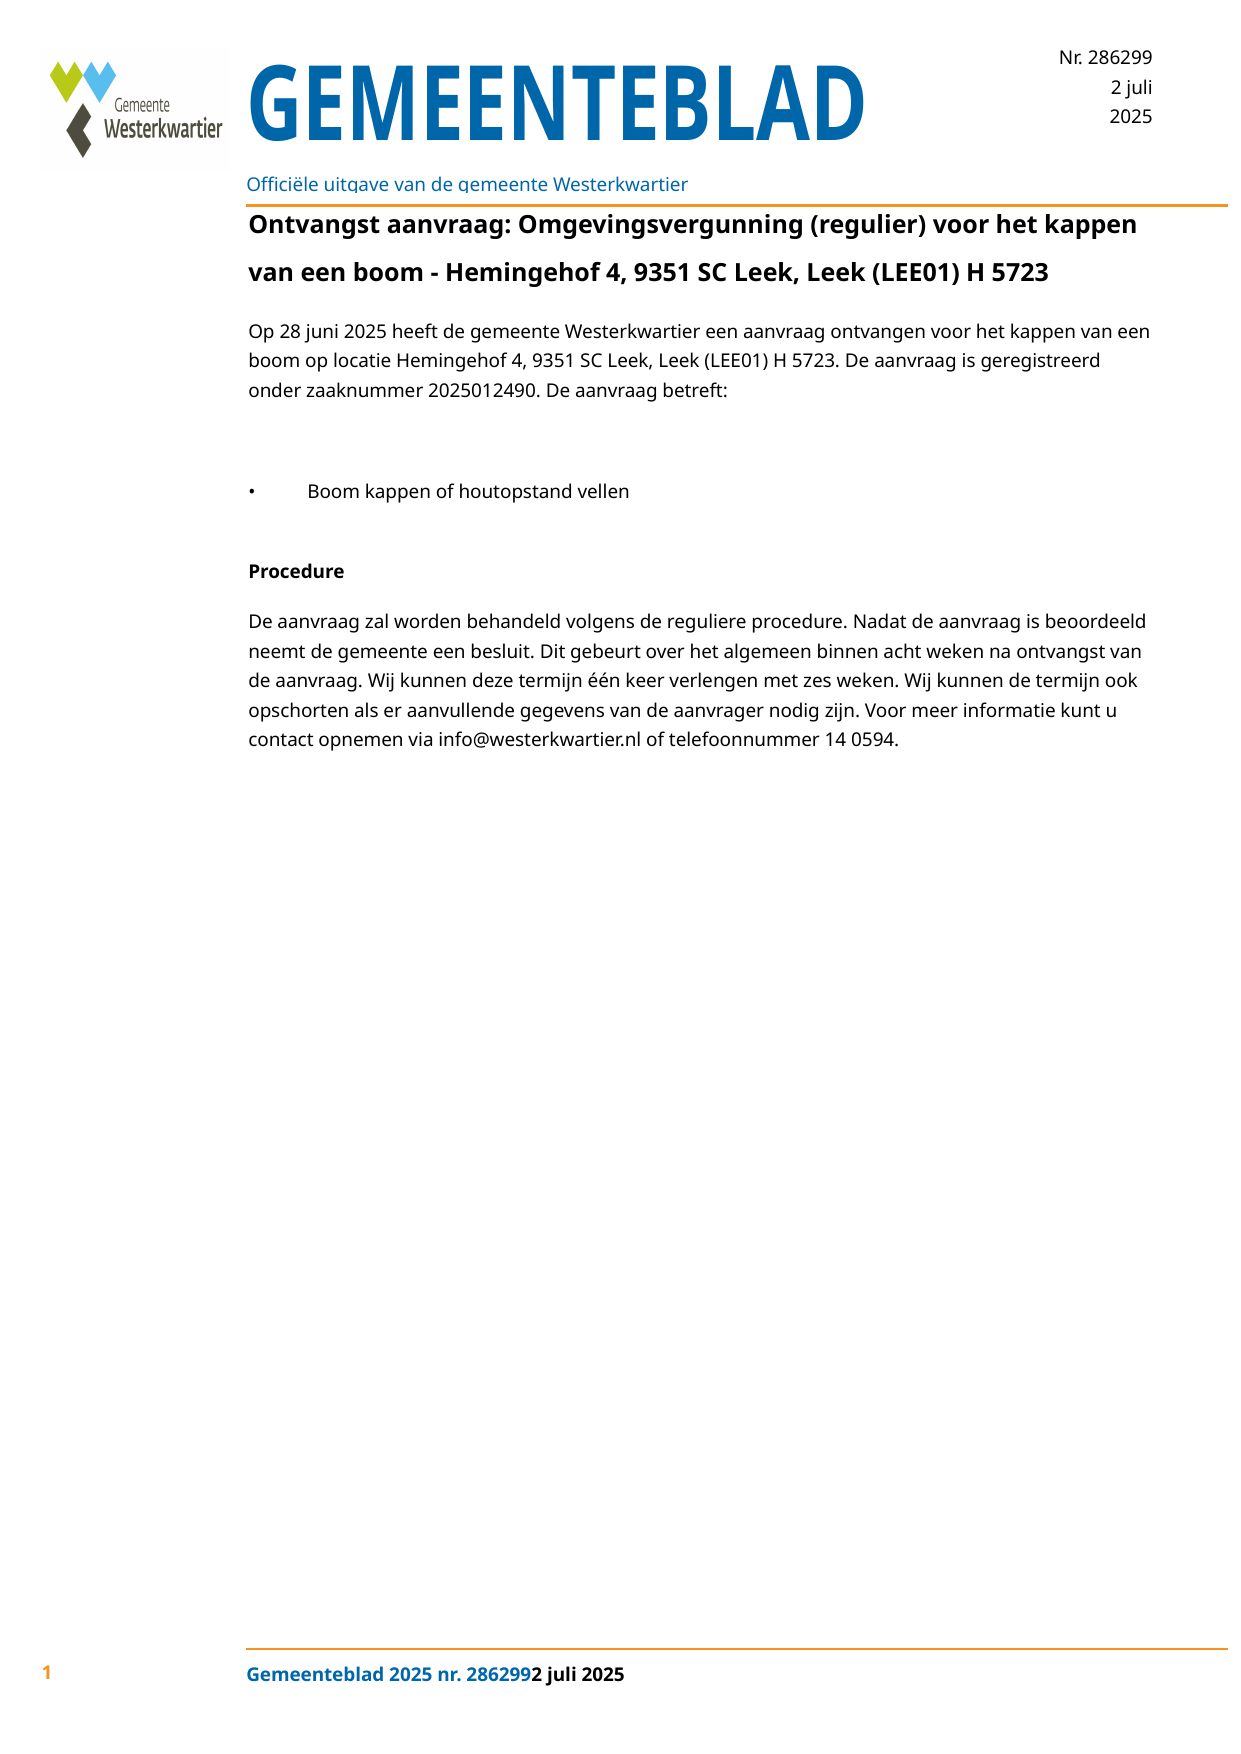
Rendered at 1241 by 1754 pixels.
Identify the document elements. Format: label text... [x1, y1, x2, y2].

picture [41, 47, 231, 172]
text Ontvangst aanvraag: Omgevingsvergunning (regulier) voor het kappen van een boom - Hemingehof 4, 9351 SC Leek, Leek (LEE01) H 5723 [248, 207, 1152, 288]
text Procedure [248, 558, 1152, 584]
text Op 28 juni 2025 heeft de gemeente Westerkwartier een aanvraag ontvangen voor het kappen van een boom op locatie Hemingehof 4, 9351 SC Leek, Leek (LEE01) H 5723. De aanvraag is geregistreerd onder zaaknummer 2025012490. De aanvraag betreft: [248, 318, 1152, 403]
list Boom kappen of houtopstand vellen [248, 478, 1152, 504]
text De aanvraag zal worden behandeld volgens de reguliere procedure. Nadat de aanvraag is beoordeeld neemt de gemeente een besluit. Dit gebeurt over het algemeen binnen acht weken na ontvangst van de aanvraag. Wij kunnen deze termijn één keer verlengen met zes weken. Wij kunnen de termijn ook opschorten als er aanvullende gegevens van de aanvrager nodig zijn. Voor meer informatie kunt u contact opnemen via info@westerkwartier.nl of telefoonnummer 14 0594. [248, 608, 1152, 752]
